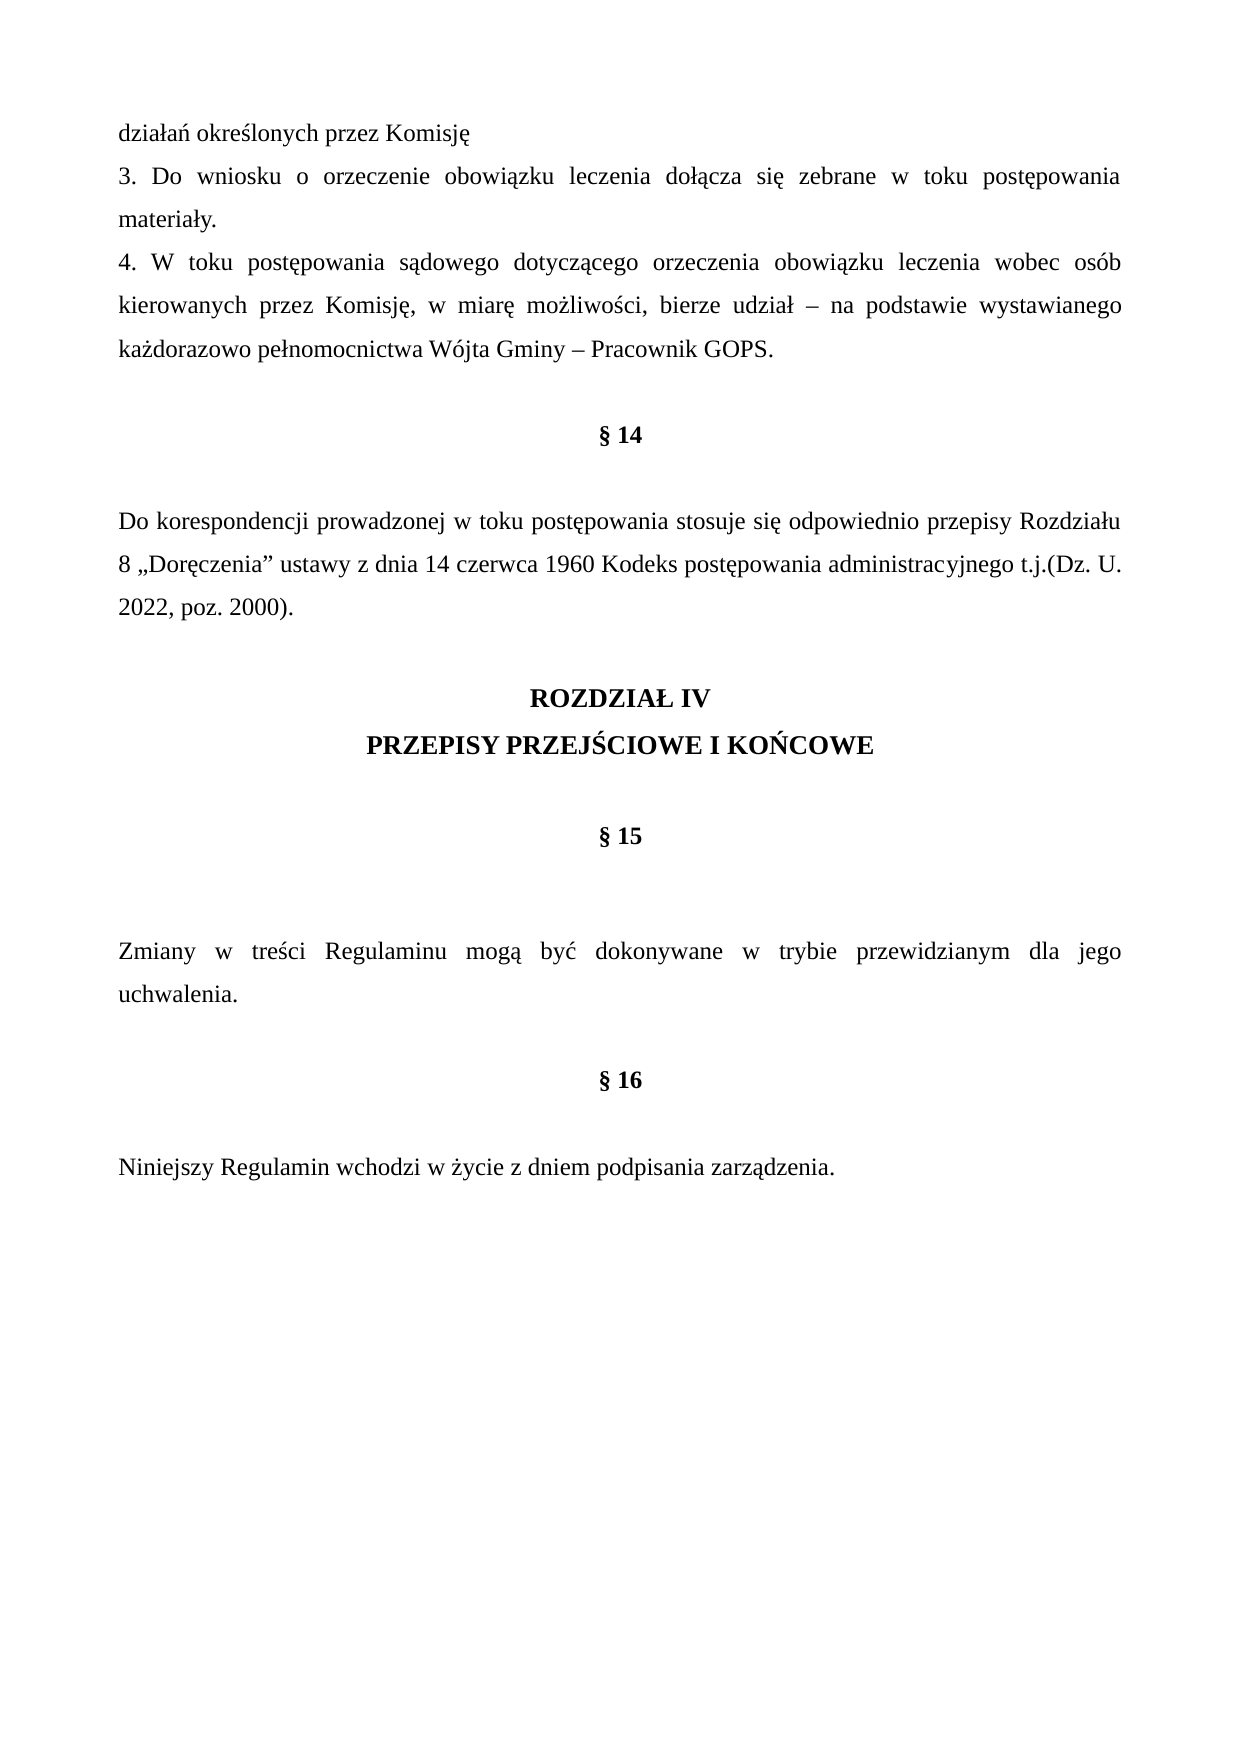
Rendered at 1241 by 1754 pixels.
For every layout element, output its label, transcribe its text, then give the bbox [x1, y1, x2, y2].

text 3. Do wniosku o orzeczenie obowiązku leczenia dołącza się zebrane w toku postępowania materiały. [118, 161, 1122, 233]
text § 16 [118, 1022, 1122, 1094]
text § 14 [118, 420, 1122, 449]
text działań określonych przez Komisję [118, 118, 1122, 147]
text ROZDZIAŁ IV PRZEPISY PRZEJŚCIOWE I KOŃCOWE [118, 682, 1122, 760]
text Do korespondencji prowadzonej w toku postępowania stosuje się odpowiednio przepisy Rozdziału 8 „Doręczenia” ustawy z dnia 14 czerwca 1960 Kodeks postępowania administracyjnego t.j.(Dz. U. 2022, poz. 2000). [118, 463, 1122, 621]
text Zmiany w treści Regulaminu mogą być dokonywane w trybie przewidzianym dla jego uchwalenia. [118, 864, 1122, 1008]
text § 15 [118, 776, 1122, 850]
text 4. W toku postępowania sądowego dotyczącego orzeczenia obowiązku leczenia wobec osób kierowanych przez Komisję, w miarę możliwości, bierze udział – na podstawie wystawianego każdorazowo pełnomocnictwa Wójta Gminy – Pracownik GOPS. [118, 247, 1122, 362]
text Niniejszy Regulamin wchodzi w życie z dniem podpisania zarządzenia. [118, 1109, 1122, 1181]
